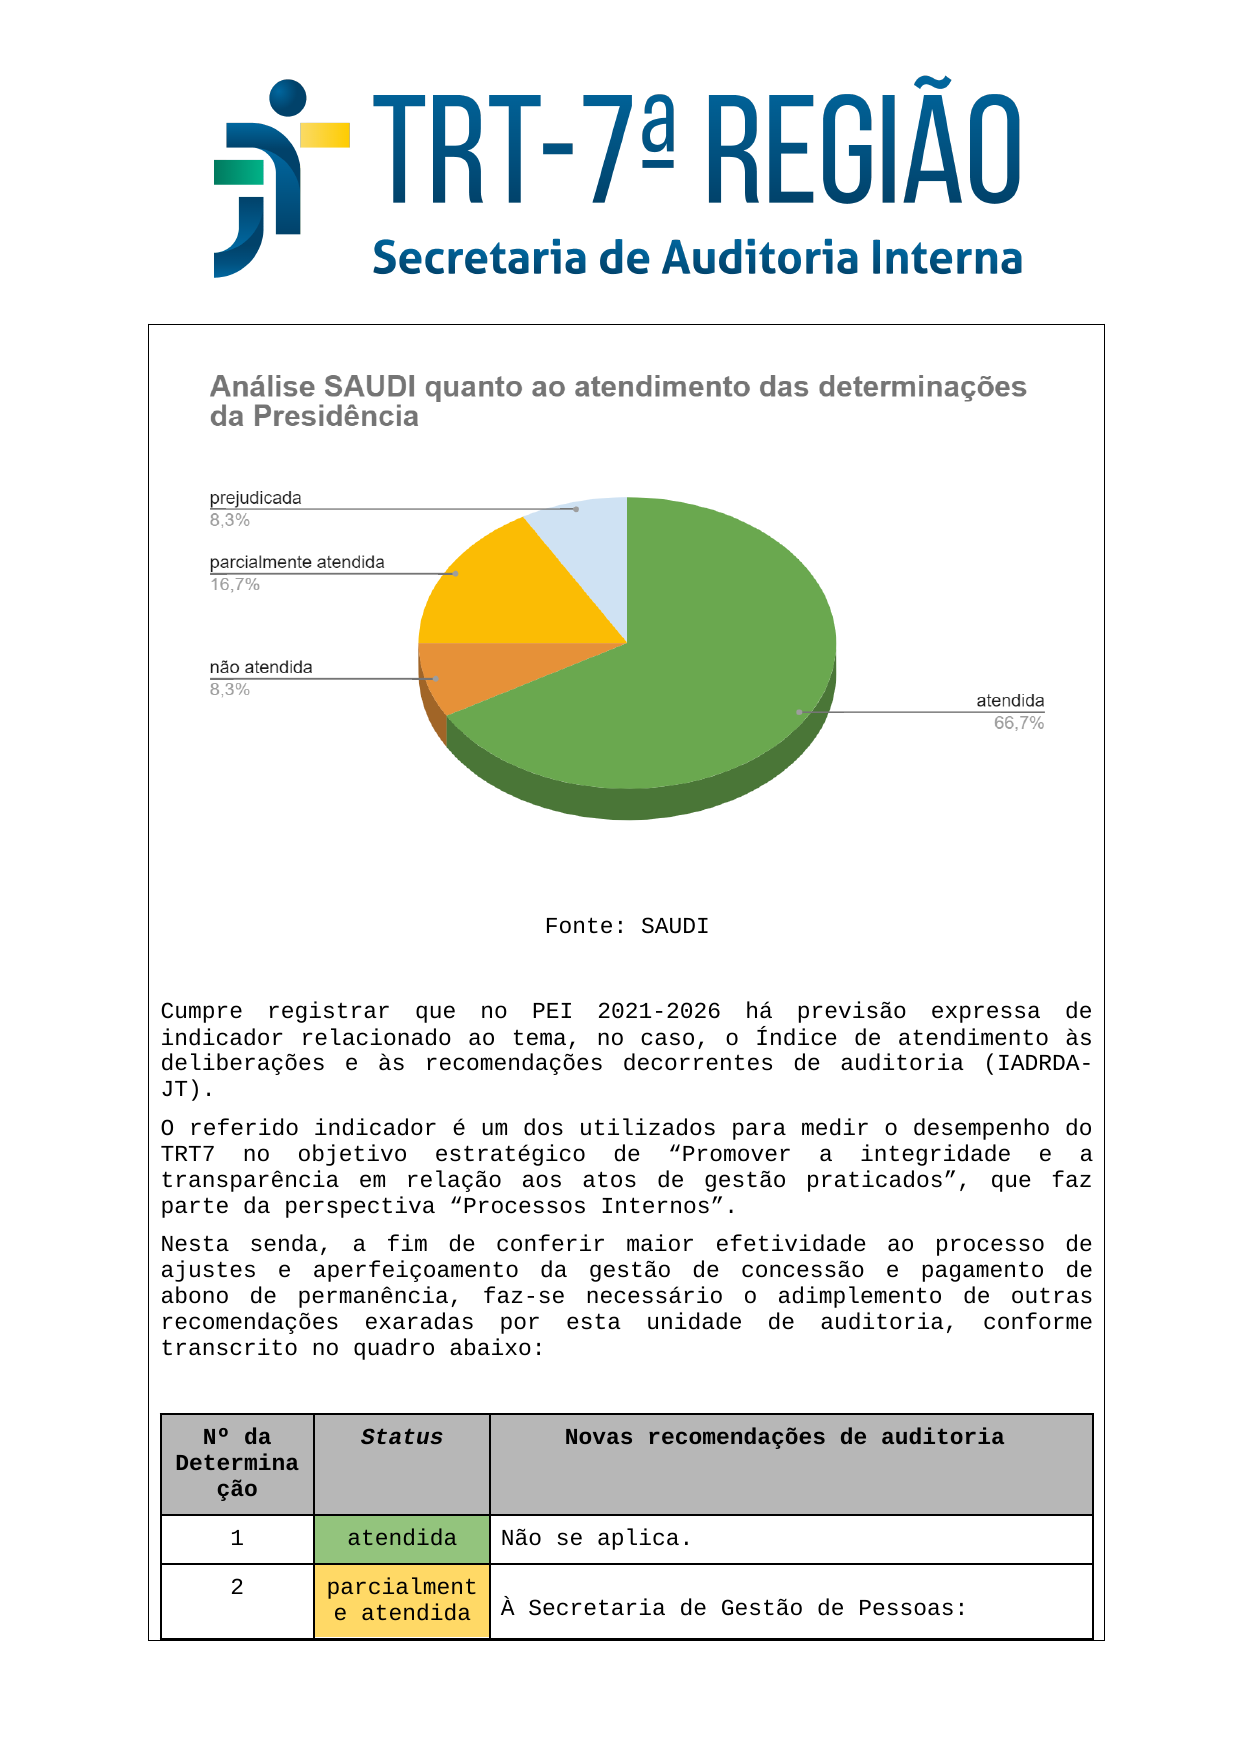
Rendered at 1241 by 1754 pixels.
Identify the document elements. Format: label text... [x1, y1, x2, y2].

table_cell 1 [162, 1516, 313, 1563]
picture [182, 345, 1072, 894]
table_cell parcialmente atendida [315, 1565, 489, 1637]
picture [208, 57, 1027, 299]
table_header Status [315, 1415, 489, 1514]
table_cell Não se aplica. [491, 1516, 1092, 1563]
table_header Fonte: SAUDI Cumpre registrar que no PEI 2021-2026 há previsão expressa de indicador relacionado ao tema, no caso, o Índice de atendimento às deliberações e às recomendações decorrentes de auditoria (IADRDA-JT). O referido indicador é um dos utilizados para medir o desempenho do TRT7 no objetivo estratégico de “Promover a integridade e a transparência em relação aos atos de gestão praticados”, que faz parte da perspectiva “Processos Internos”. Nesta senda, a fim de conferir maior efetividade ao processo de ajustes e aperfeiçoamento da gestão de concessão e pagamento de abono de permanência, faz-se necessário o adimplemento de outras recomendações exaradas por esta unidade de auditoria, conforme transcrito no quadro abaixo: [149, 325, 1104, 1639]
table_cell À Secretaria de Gestão de Pessoas: Criar link em conjunto com a Coordenadoria de Comunicação Social na aba de serviços da intranet com as orientações sobre a concessão de abono de permanência elaboradas. Prazo: 30 dias. [491, 1565, 1092, 1637]
table_cell atendida [315, 1516, 489, 1563]
table_header Novas recomendações de auditoria [491, 1415, 1092, 1514]
table_header Nº da Determinação [162, 1415, 313, 1514]
table_cell 2 [162, 1565, 313, 1637]
